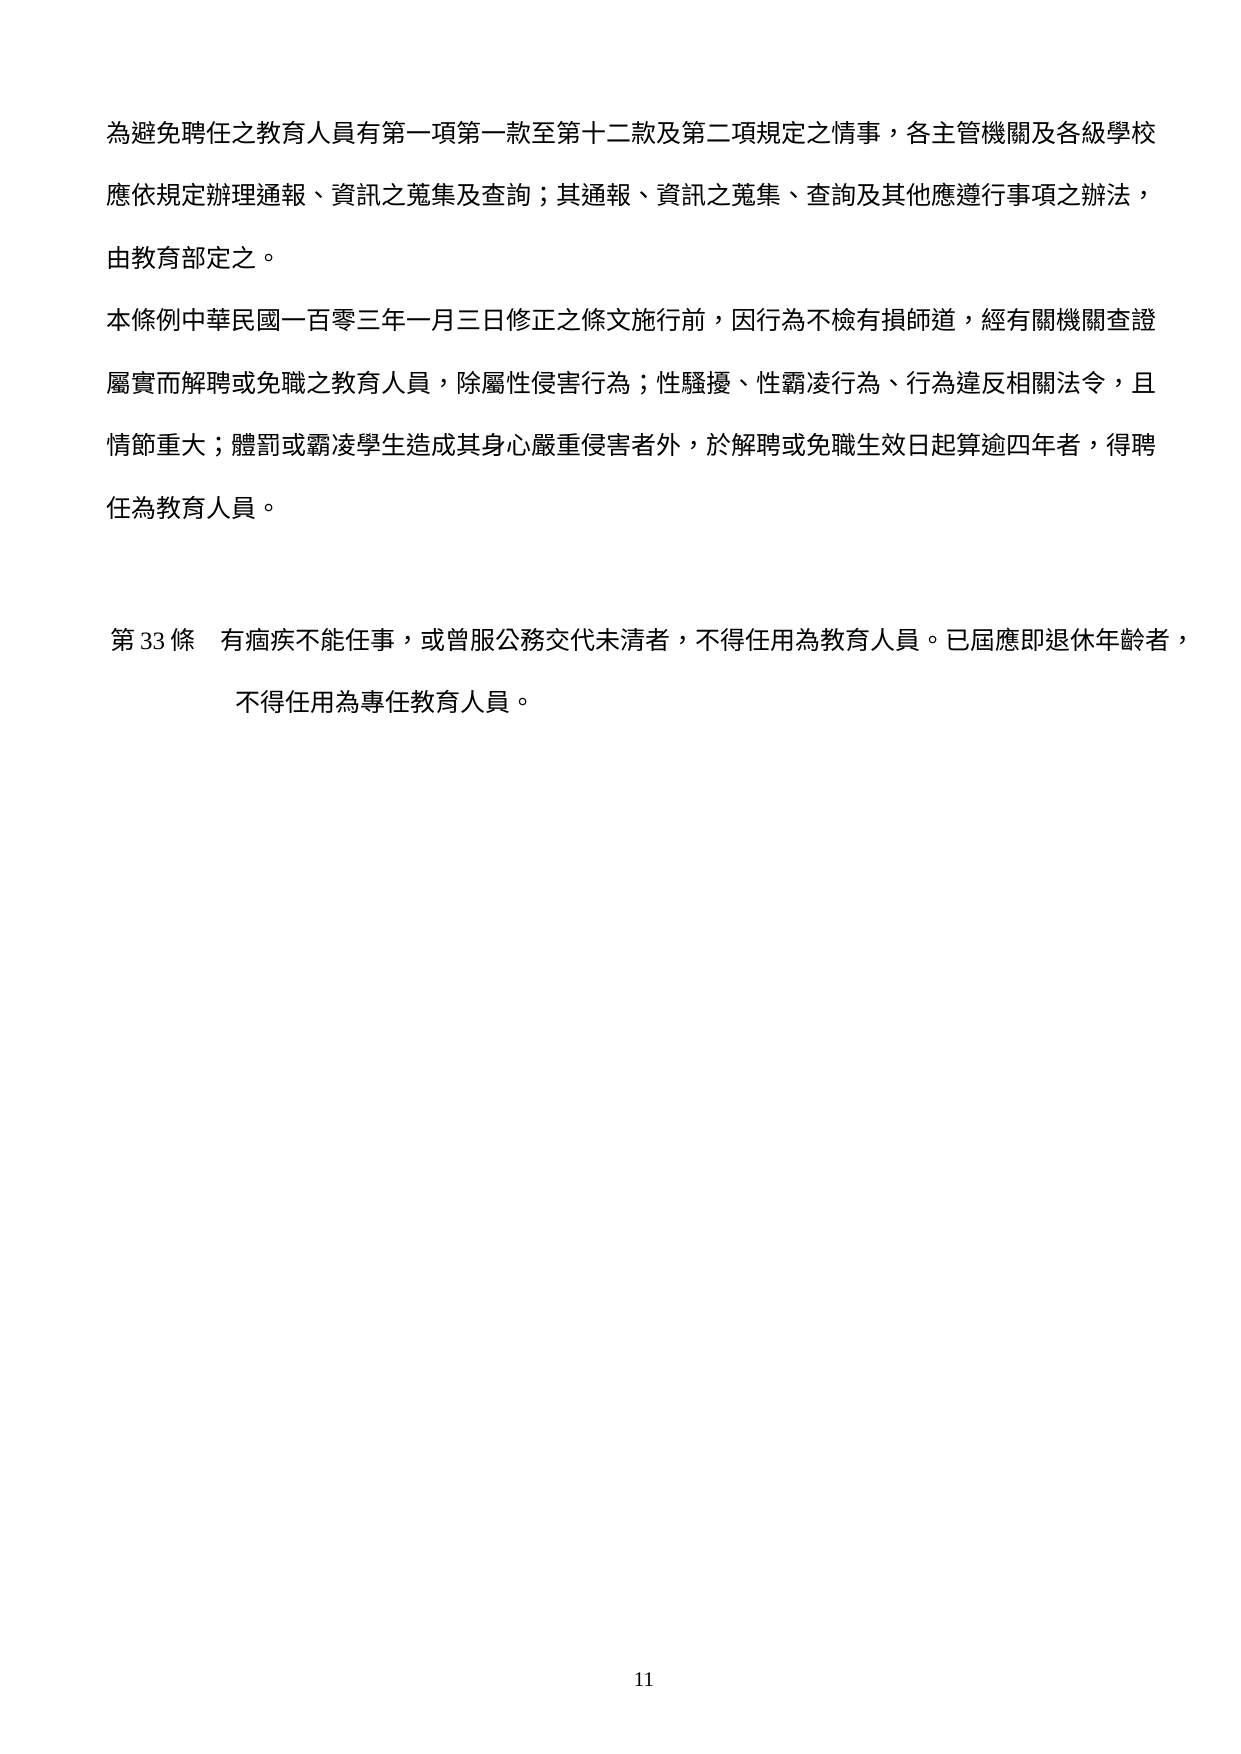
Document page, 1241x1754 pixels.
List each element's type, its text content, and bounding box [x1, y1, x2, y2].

text 第33條 有痼疾不能任事，或曾服公務交代未清者，不得任用為教育人員。已屆應即退休年齡者，不得任用為專任教育人員。 [110, 597, 1181, 722]
text 本條例中華民國一百零三年一月三日修正之條文施行前，因行為不檢有損師道，經有關機關查證屬實而解聘或免職之教育人員，除屬性侵害行為；性騷擾、性霸凌行為、行為違反相關法令，且情節重大；體罰或霸凌學生造成其身心嚴重侵害者外，於解聘或免職生效日起算逾四年者，得聘任為教育人員。 [106, 277, 1181, 527]
text 為避免聘任之教育人員有第一項第一款至第十二款及第二項規定之情事，各主管機關及各級學校應依規定辦理通報、資訊之蒐集及查詢；其通報、資訊之蒐集、查詢及其他應遵行事項之辦法，由教育部定之。 [106, 90, 1181, 277]
